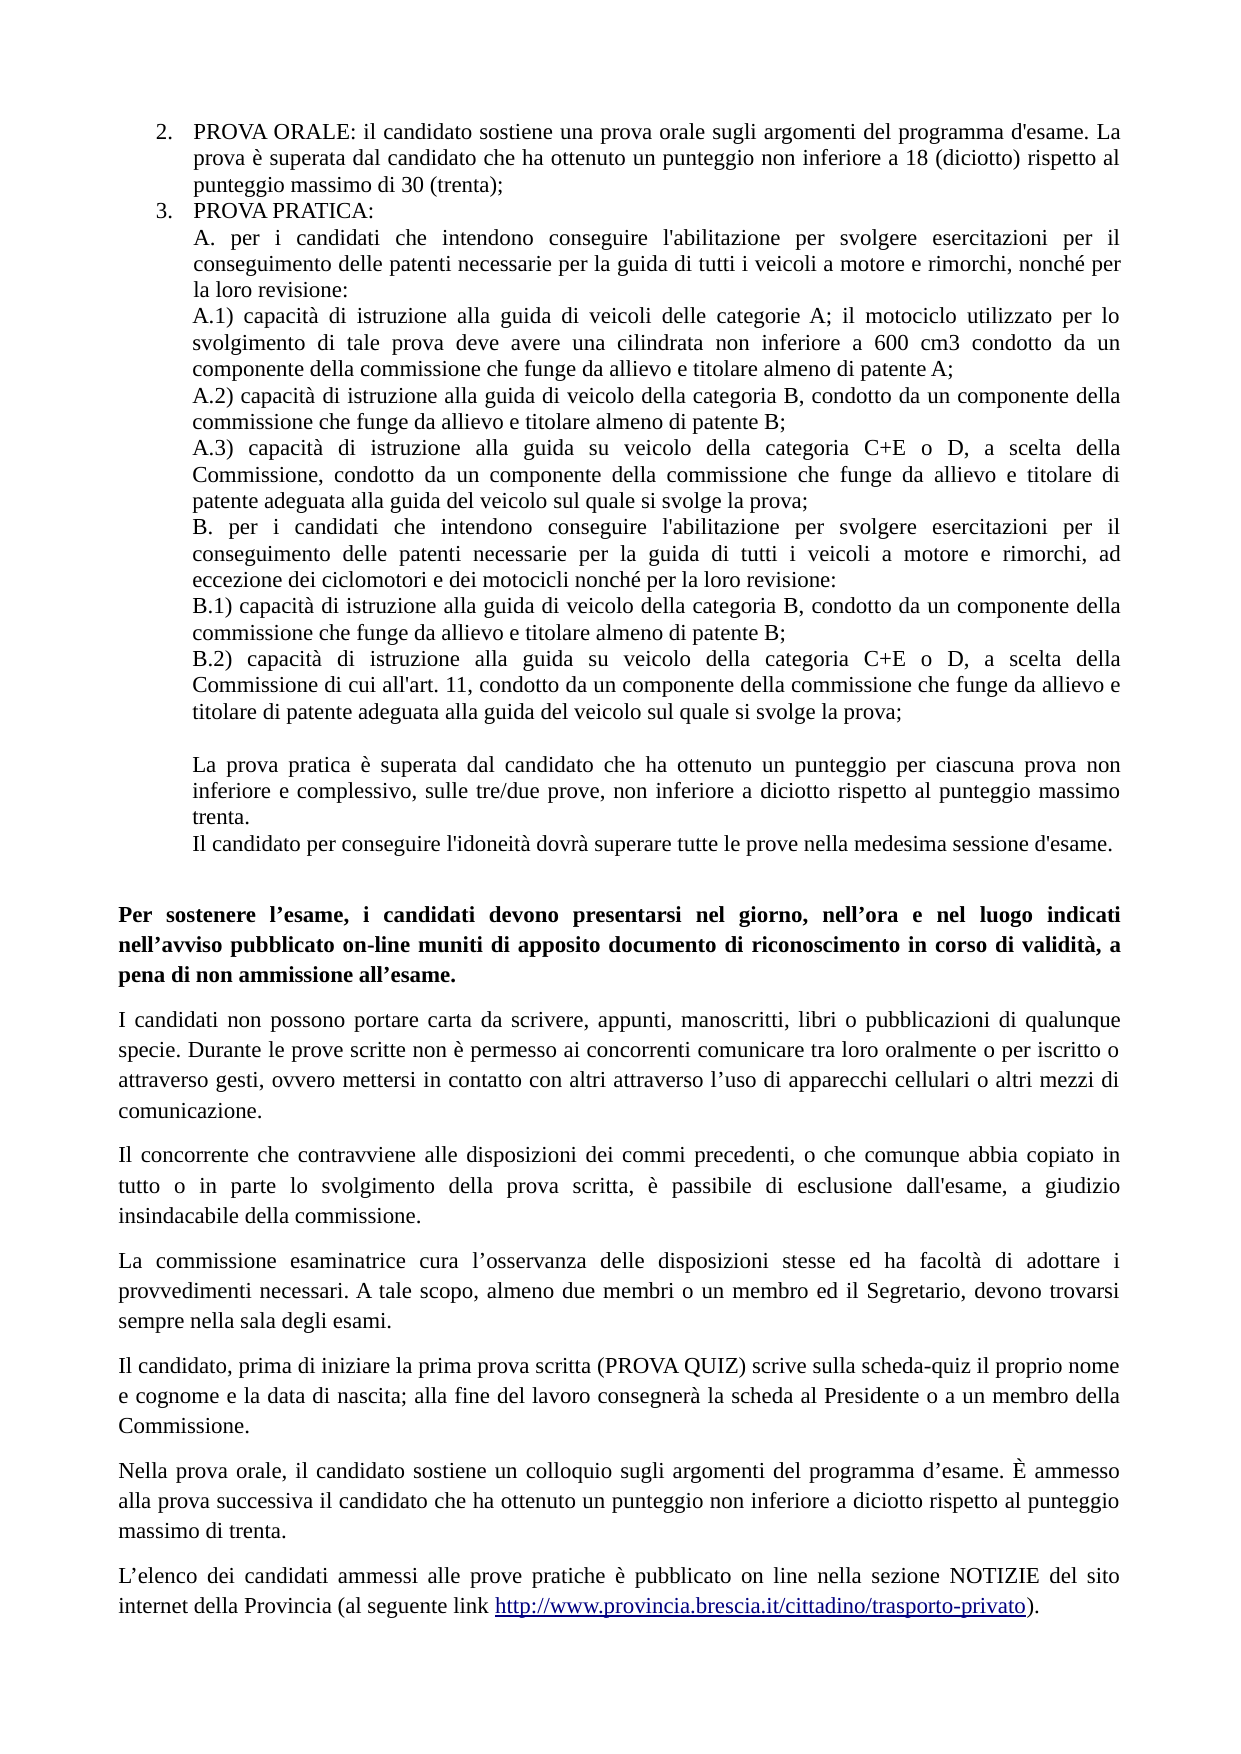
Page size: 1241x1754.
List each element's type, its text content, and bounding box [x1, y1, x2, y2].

text Nella prova orale, il candidato sostiene un colloquio sugli argomenti del programma d’esame. È ammesso alla prova successiva il candidato che ha ottenuto un punteggio non inferiore a diciotto rispetto al punteggio massimo di trenta. [118, 1457, 1122, 1544]
text Il concorrente che contravviene alle disposizioni dei commi precedenti, o che comunque abbia copiato in tutto o in parte lo svolgimento della prova scritta, è passibile di esclusione dall'esame, a giudizio insindacabile della commissione. [118, 1141, 1122, 1228]
text A. per i candidati che intendono conseguire l'abilitazione per svolgere esercitazioni per il conseguimento delle patenti necessarie per la guida di tutti i veicoli a motore e rimorchi, nonché per la loro revisione: [193, 223, 1122, 303]
list PROVA ORALE: il candidato sostiene una prova orale sugli argomenti del programma d'esame. La prova è superata dal candidato che ha ottenuto un punteggio non inferiore a 18 (diciotto) rispetto al punteggio massimo di 30 (trenta); [156, 118, 1122, 197]
text Il candidato, prima di iniziare la prima prova scritta (PROVA QUIZ) scrive sulla scheda-quiz il proprio nome e cognome e la data di nascita; alla fine del lavoro consegnerà la scheda al Presidente o a un membro della Commissione. [118, 1352, 1122, 1439]
text Per sostenere l’esame, i candidati devono presentarsi nel giorno, nell’ora e nel luogo indicati nell’avviso pubblicato on-line muniti di apposito documento di riconoscimento in corso di validità, a pena di non ammissione all’esame. [118, 901, 1122, 988]
text B. per i candidati che intendono conseguire l'abilitazione per svolgere esercitazioni per il conseguimento delle patenti necessarie per la guida di tutti i veicoli a motore e rimorchi, ad eccezione dei ciclomotori e dei motocicli nonché per la loro revisione: [192, 513, 1122, 592]
text A.1) capacità di istruzione alla guida di veicoli delle categorie A; il motociclo utilizzato per lo svolgimento di tale prova deve avere una cilindrata non inferiore a 600 cm3 condotto da un componente della commissione che funge da allievo e titolare almeno di patente A; [192, 303, 1122, 382]
text A.3) capacità di istruzione alla guida su veicolo della categoria C+E o D, a scelta della Commissione, condotto da un componente della commissione che funge da allievo e titolare di patente adeguata alla guida del veicolo sul quale si svolge la prova; [192, 434, 1122, 513]
text La commissione esaminatrice cura l’osservanza delle disposizioni stesse ed ha facoltà di adottare i provvedimenti necessari. A tale scopo, almeno due membri o un membro ed il Segretario, devono trovarsi sempre nella sala degli esami. [118, 1247, 1122, 1333]
text B.2) capacità di istruzione alla guida su veicolo della categoria C+E o D, a scelta della Commissione di cui all'art. 11, condotto da un componente della commissione che funge da allievo e titolare di patente adeguata alla guida del veicolo sul quale si svolge la prova; [192, 645, 1122, 724]
text L’elenco dei candidati ammessi alle prove pratiche è pubblicato on line nella sezione NOTIZIE del sito internet della Provincia (al seguente link http://www.provincia.brescia.it/cittadino/trasporto-privato). [118, 1562, 1122, 1619]
text A.2) capacità di istruzione alla guida di veicolo della categoria B, condotto da un componente della commissione che funge da allievo e titolare almeno di patente B; [192, 382, 1122, 434]
text I candidati non possono portare carta da scrivere, appunti, manoscritti, libri o pubblicazioni di qualunque specie. Durante le prove scritte non è permesso ai concorrenti comunicare tra loro oralmente o per iscritto o attraverso gesti, ovvero mettersi in contatto con altri attraverso l’uso di apparecchi cellulari o altri mezzi di comunicazione. [118, 1006, 1122, 1123]
list PROVA PRATICA: [156, 197, 1122, 223]
text La prova pratica è superata dal candidato che ha ottenuto un punteggio per ciascuna prova non inferiore e complessivo, sulle tre/due prove, non inferiore a diciotto rispetto al punteggio massimo trenta. [192, 751, 1122, 830]
text B.1) capacità di istruzione alla guida di veicolo della categoria B, condotto da un componente della commissione che funge da allievo e titolare almeno di patente B; [192, 592, 1122, 645]
text Il candidato per conseguire l'idoneità dovrà superare tutte le prove nella medesima sessione d'esame. [192, 830, 1122, 856]
